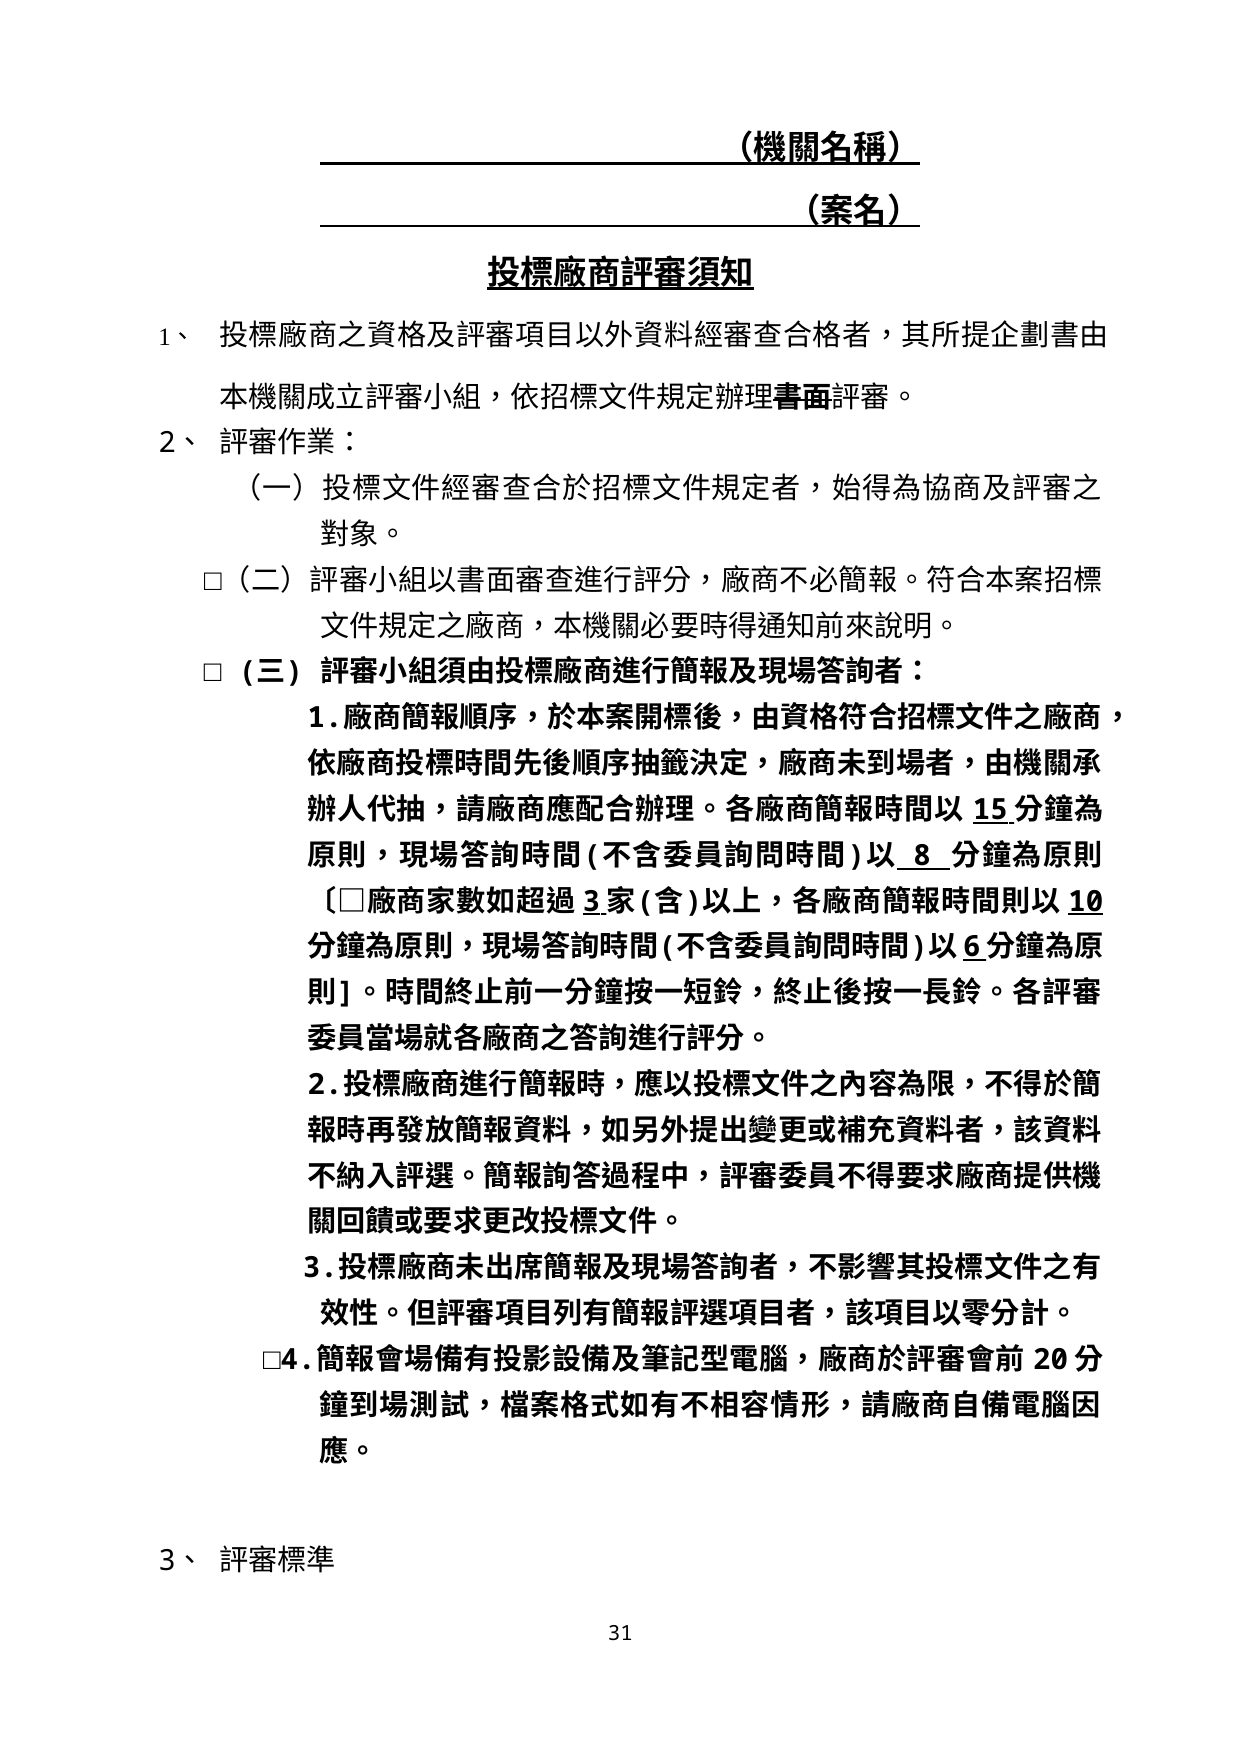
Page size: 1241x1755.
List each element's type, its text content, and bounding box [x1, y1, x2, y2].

text 1.廠商簡報順序，於本案開標後，由資格符合招標文件之廠商，依廠商投標時間先後順序抽籤決定，廠商未到場者，由機關承辦人代抽，請廠商應配合辦理。各廠商簡報時間以15分鐘為原則，現場答詢時間(不含委員詢問時間)以 8 分鐘為原則 〔□廠商家數如超過3家(含)以上，各廠商簡報時間則以10分鐘為原則，現場答詢時間(不含委員詢問時間)以6分鐘為原則]。時間終止前一分鐘按一短鈴，終止後按一長鈴。各評審委員當場就各廠商之答詢進行評分。 [185, 691, 1103, 1058]
text □（二）評審小組以書面審查進行評分，廠商不必簡報。符合本案招標文件規定之廠商，本機關必要時得通知前來說明。 [204, 553, 1103, 645]
text 3.投標廠商未出席簡報及現場答詢者，不影響其投標文件之有效性。但評審項目列有簡報評選項目者，該項目以零分計。 [232, 1241, 1103, 1333]
text 2.投標廠商進行簡報時，應以投標文件之內容為限，不得於簡報時再發放簡報資料，如另外提出變更或補充資料者，該資料不納入評選。簡報詢答過程中，評審委員不得要求廠商提供機關回饋或要求更改投標文件。 [185, 1058, 1103, 1241]
text （案名） [130, 166, 1110, 228]
text □4.簡報會場備有投影設備及筆記型電腦，廠商於評審會前20分鐘到場測試，檔案格式如有不相容情形，請廠商自備電腦因應。 [263, 1333, 1103, 1470]
list 評審作業： [158, 416, 1110, 462]
text □ (三) 評審小組須由投標廠商進行簡報及現場答詢者： [204, 645, 1103, 691]
list 投標廠商之資格及評審項目以外資料經審查合格者，其所提企劃書由本機關成立評審小組，依招標文件規定辦理書面評審。 [158, 291, 1110, 416]
list 評審標準 [158, 1516, 1110, 1578]
text （一）投標文件經審查合於招標文件規定者，始得為協商及評審之對象。 [232, 462, 1103, 553]
text 投標廠商評審須知 [130, 228, 1110, 291]
text （機關名稱） [130, 103, 1110, 166]
